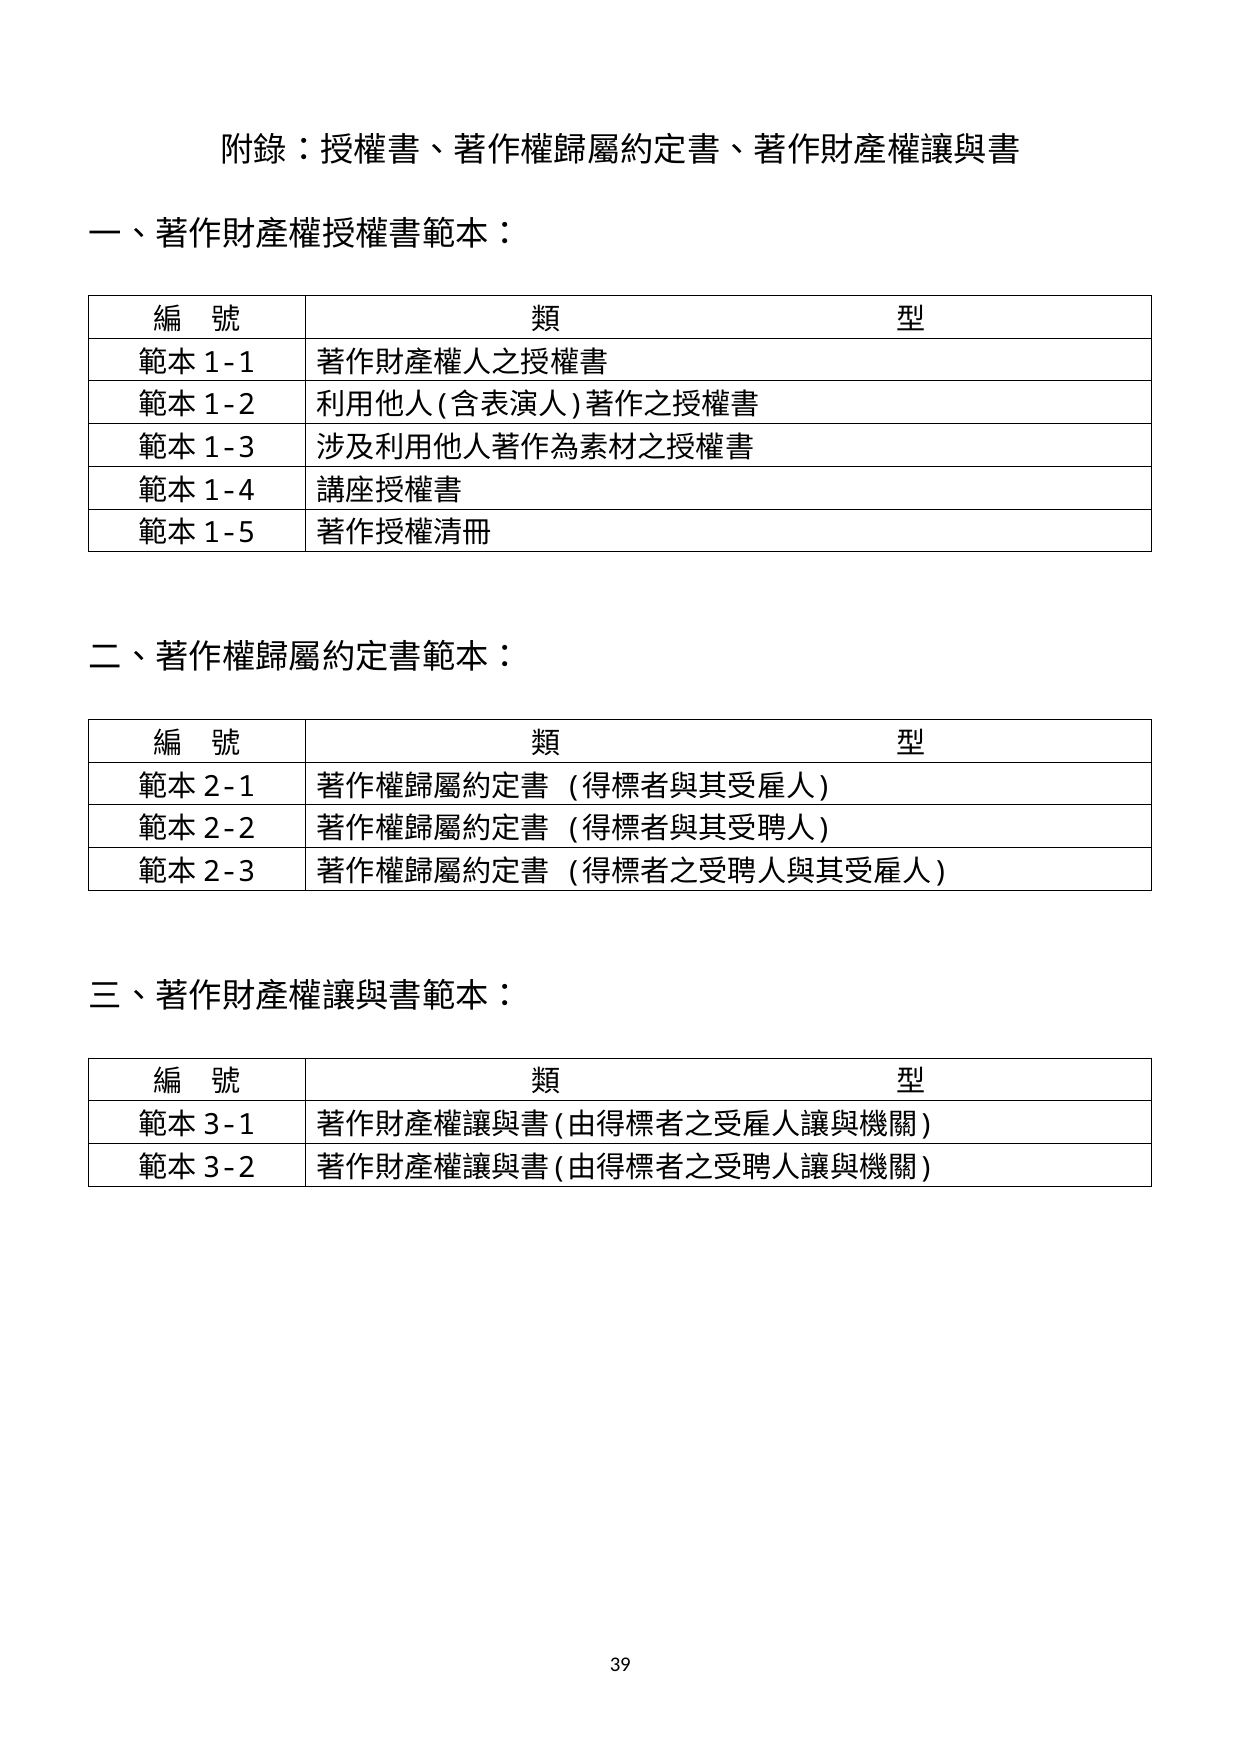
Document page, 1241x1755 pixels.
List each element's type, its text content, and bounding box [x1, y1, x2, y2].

text 一、著作財產權授權書範本： [89, 212, 1152, 253]
table_header 類 型 [306, 720, 1151, 762]
table_header 編 號 [89, 720, 305, 762]
table_cell 著作權歸屬約定書 (得標者之受聘人與其受雇人) [306, 848, 1151, 890]
table_cell 範本3-2 [89, 1144, 305, 1186]
table_cell 著作授權清冊 [306, 510, 1151, 551]
table_header 類 型 [306, 296, 1151, 338]
table_cell 著作權歸屬約定書 (得標者與其受聘人) [306, 805, 1151, 847]
table_header 類 型 [306, 1059, 1151, 1100]
table_header 編 號 [89, 296, 305, 338]
table_cell 著作財產權讓與書(由得標者之受雇人讓與機關) [306, 1101, 1151, 1143]
table_cell 範本1-4 [89, 467, 305, 508]
table_cell 著作權歸屬約定書 (得標者與其受雇人) [306, 763, 1151, 804]
text 三、著作財產權讓與書範本： [89, 974, 1152, 1016]
table_cell 範本3-1 [89, 1101, 305, 1143]
table_cell 範本1-3 [89, 424, 305, 466]
table_cell 講座授權書 [306, 467, 1151, 508]
table_cell 涉及利用他人著作為素材之授權書 [306, 424, 1151, 466]
table_cell 著作財產權讓與書(由得標者之受聘人讓與機關) [306, 1144, 1151, 1186]
table_cell 著作財產權人之授權書 [306, 339, 1151, 380]
table_cell 利用他人(含表演人)著作之授權書 [306, 381, 1151, 423]
text 二、著作權歸屬約定書範本： [89, 636, 1152, 677]
table_cell 範本1-5 [89, 510, 305, 551]
table_header 編 號 [89, 1059, 305, 1100]
table_cell 範本1-1 [89, 339, 305, 380]
text 附錄：授權書、著作權歸屬約定書、著作財產權讓與書 [89, 128, 1152, 170]
table_cell 範本1-2 [89, 381, 305, 423]
table_cell 範本2-1 [89, 763, 305, 804]
table_cell 範本2-3 [89, 848, 305, 890]
table_cell 範本2-2 [89, 805, 305, 847]
